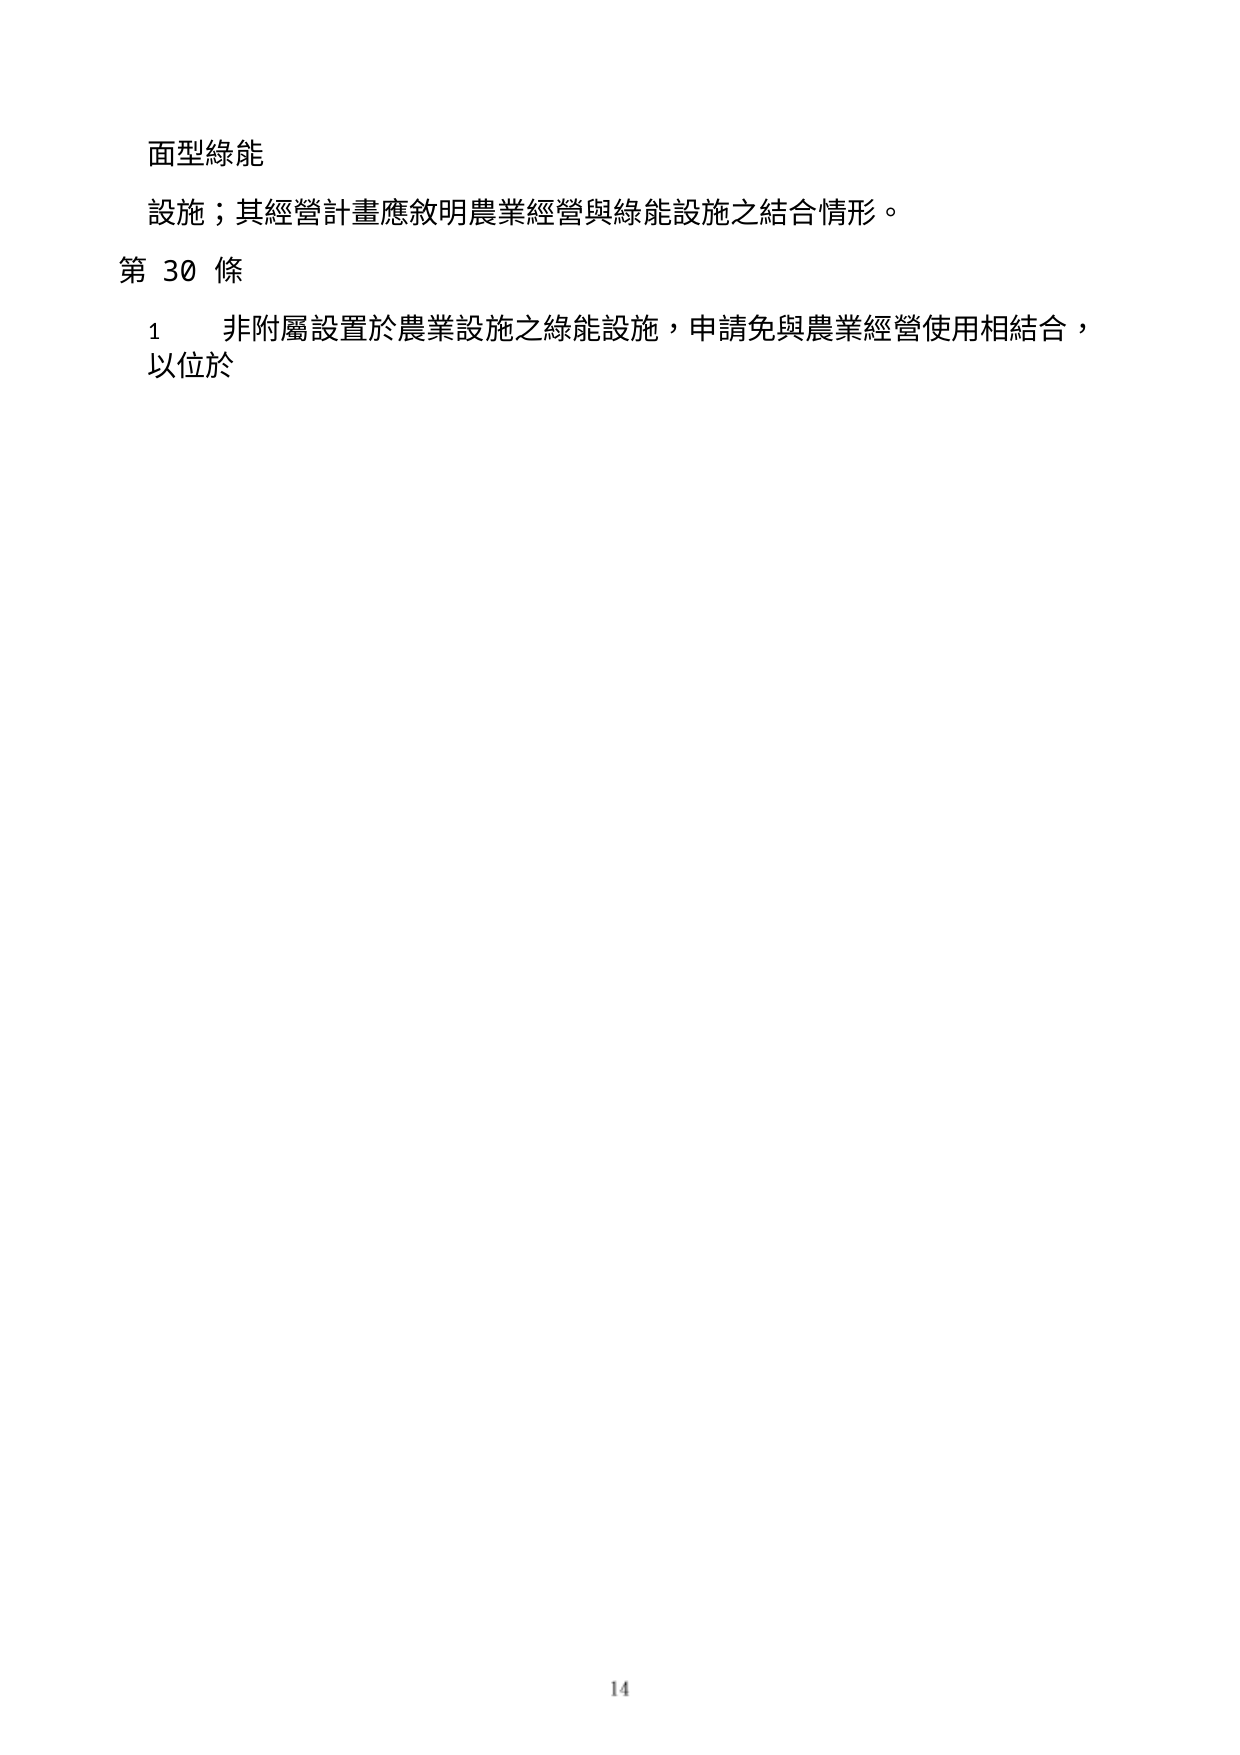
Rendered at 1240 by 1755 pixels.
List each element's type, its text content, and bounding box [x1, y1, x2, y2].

list 面型綠能 [147, 118, 1109, 176]
text 設施；其經營計畫應敘明農業經營與綠能設施之結合情形。 [147, 194, 1109, 230]
text 第 30 條 [118, 252, 1109, 288]
list 非附屬設置於農業設施之綠能設施，申請免與農業經營使用相結合，以位於 [147, 311, 1109, 383]
